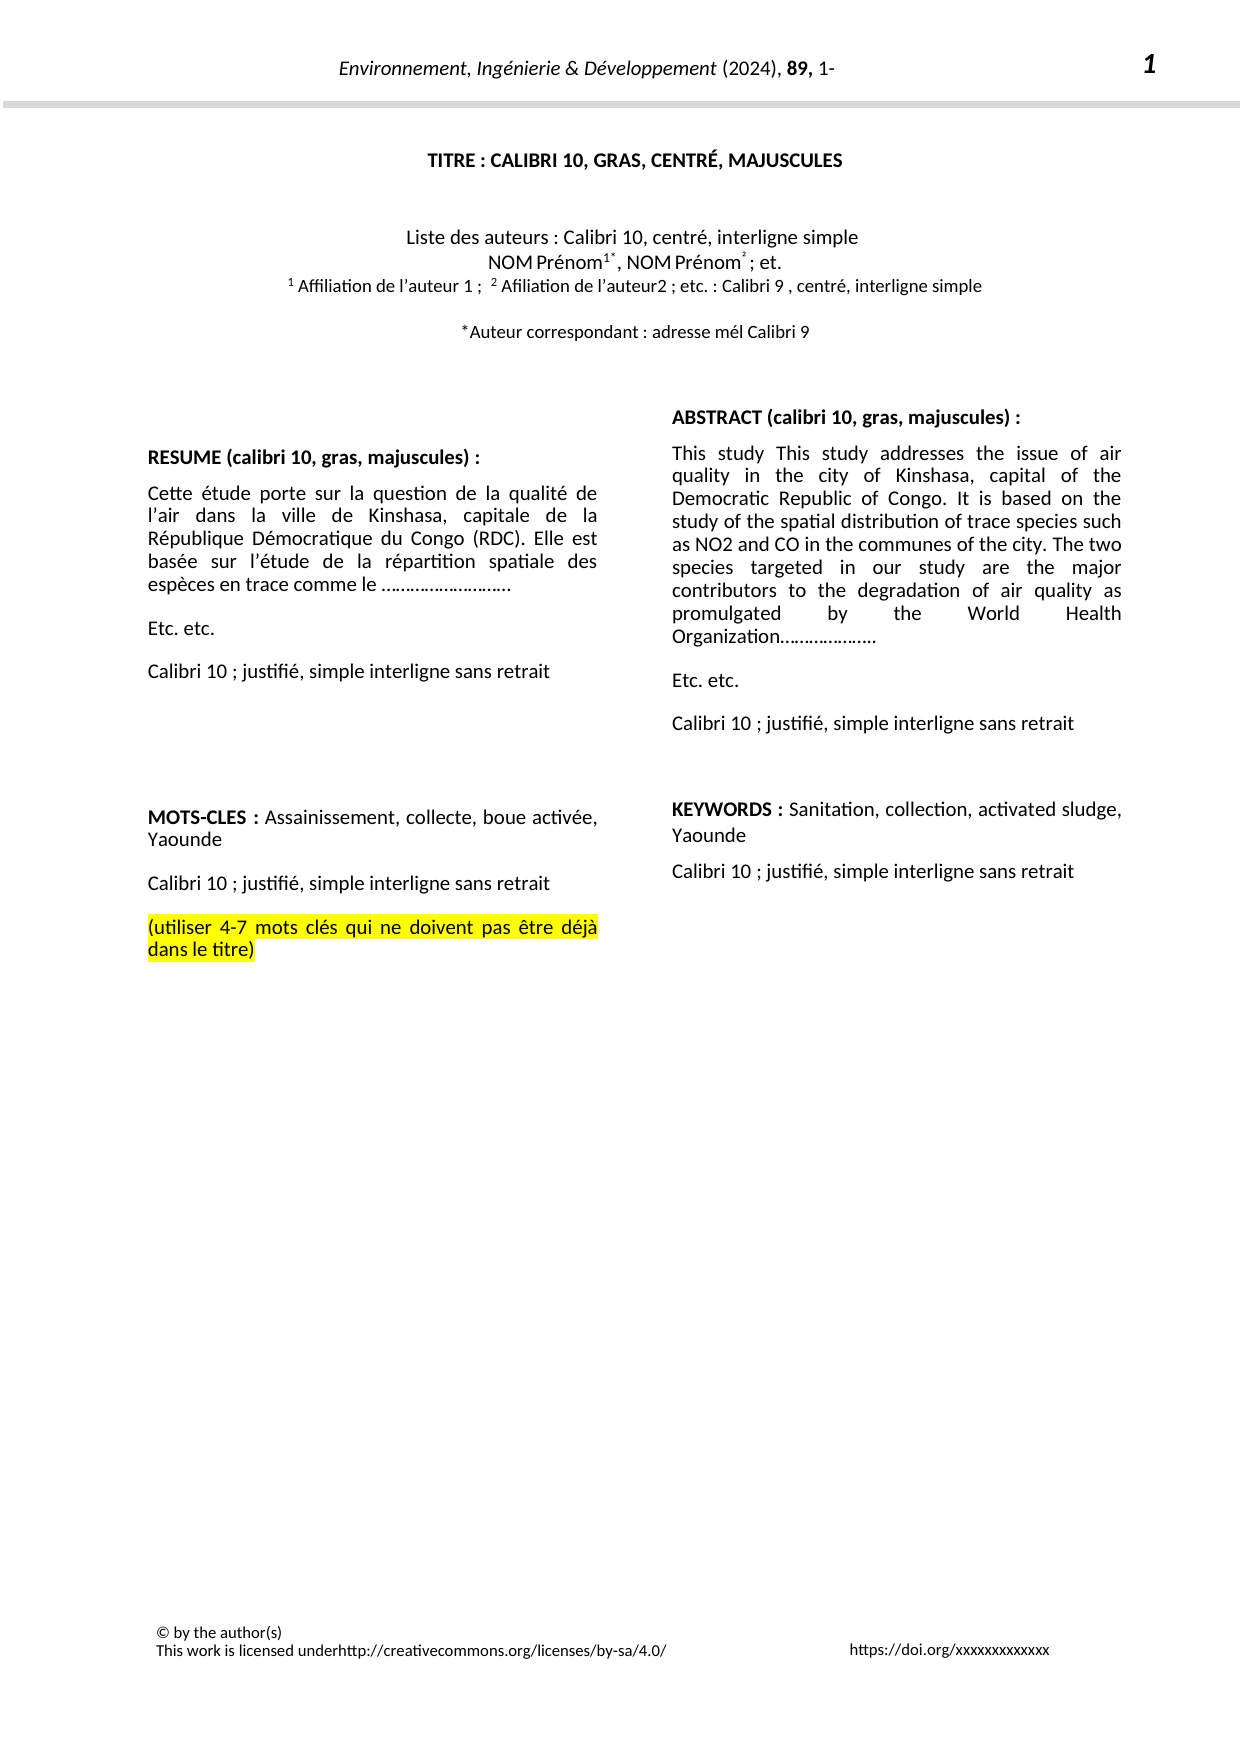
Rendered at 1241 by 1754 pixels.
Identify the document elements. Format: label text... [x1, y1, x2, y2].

text Calibri 10 ; justifié, simple interligne sans retrait [148, 660, 598, 683]
text MOTS-CLES : Assainissement, collecte, boue activée, Yaounde [148, 806, 598, 852]
text TITRE : Calibri 10, gras, centré, majuscules [148, 148, 1122, 173]
text RESUME (calibri 10, gras, majuscules) : [148, 444, 598, 469]
text *Auteur correspondant : adresse mél Calibri 9 [148, 321, 1122, 343]
text This study This study addresses the issue of air quality in the city of Kinshasa, capital of the Democratic Republic of Congo. It is based on the study of the spatial distribution of trace species such as NO2 and CO in the communes of the city. The two species targeted in our study are the major contributors to the degradation of air quality as promulgated by the World Health Organization……………….. [672, 442, 1122, 648]
text Etc. etc. [672, 669, 1122, 692]
text (utiliser 4-7 mots clés qui ne doivent pas être déjà dans le titre) [148, 916, 598, 962]
text Etc. etc. [148, 617, 598, 640]
text Calibri 10 ; justifié, simple interligne sans retrait [148, 872, 598, 895]
text Cette étude porte sur la question de la qualité de l’air dans la ville de Kinshasa, capitale de la République Démocratique du Congo (RDC). Elle est basée sur l’étude de la répartition spatiale des espèces en trace comme le ……………………… [148, 482, 598, 596]
text Calibri 10 ; justifié, simple interligne sans retrait [672, 712, 1122, 735]
text KEYWORDS : Sanitation, collection, activated sludge, Yaounde [672, 797, 1122, 847]
text 1 Affiliation de l’auteur 1 ; 2 Afiliation de l’auteur2 ; etc. : Calibri 9 , centré, interligne simple [148, 275, 1122, 298]
text NOM Prénom1*, NOM Prénom² ; et. [148, 249, 1122, 275]
text Liste des auteurs : Calibri 10, centré, interligne simple [148, 224, 1122, 249]
text ABSTRACT (calibri 10, gras, majuscules) : [672, 404, 1122, 430]
text Calibri 10 ; justifié, simple interligne sans retrait [672, 860, 1122, 883]
